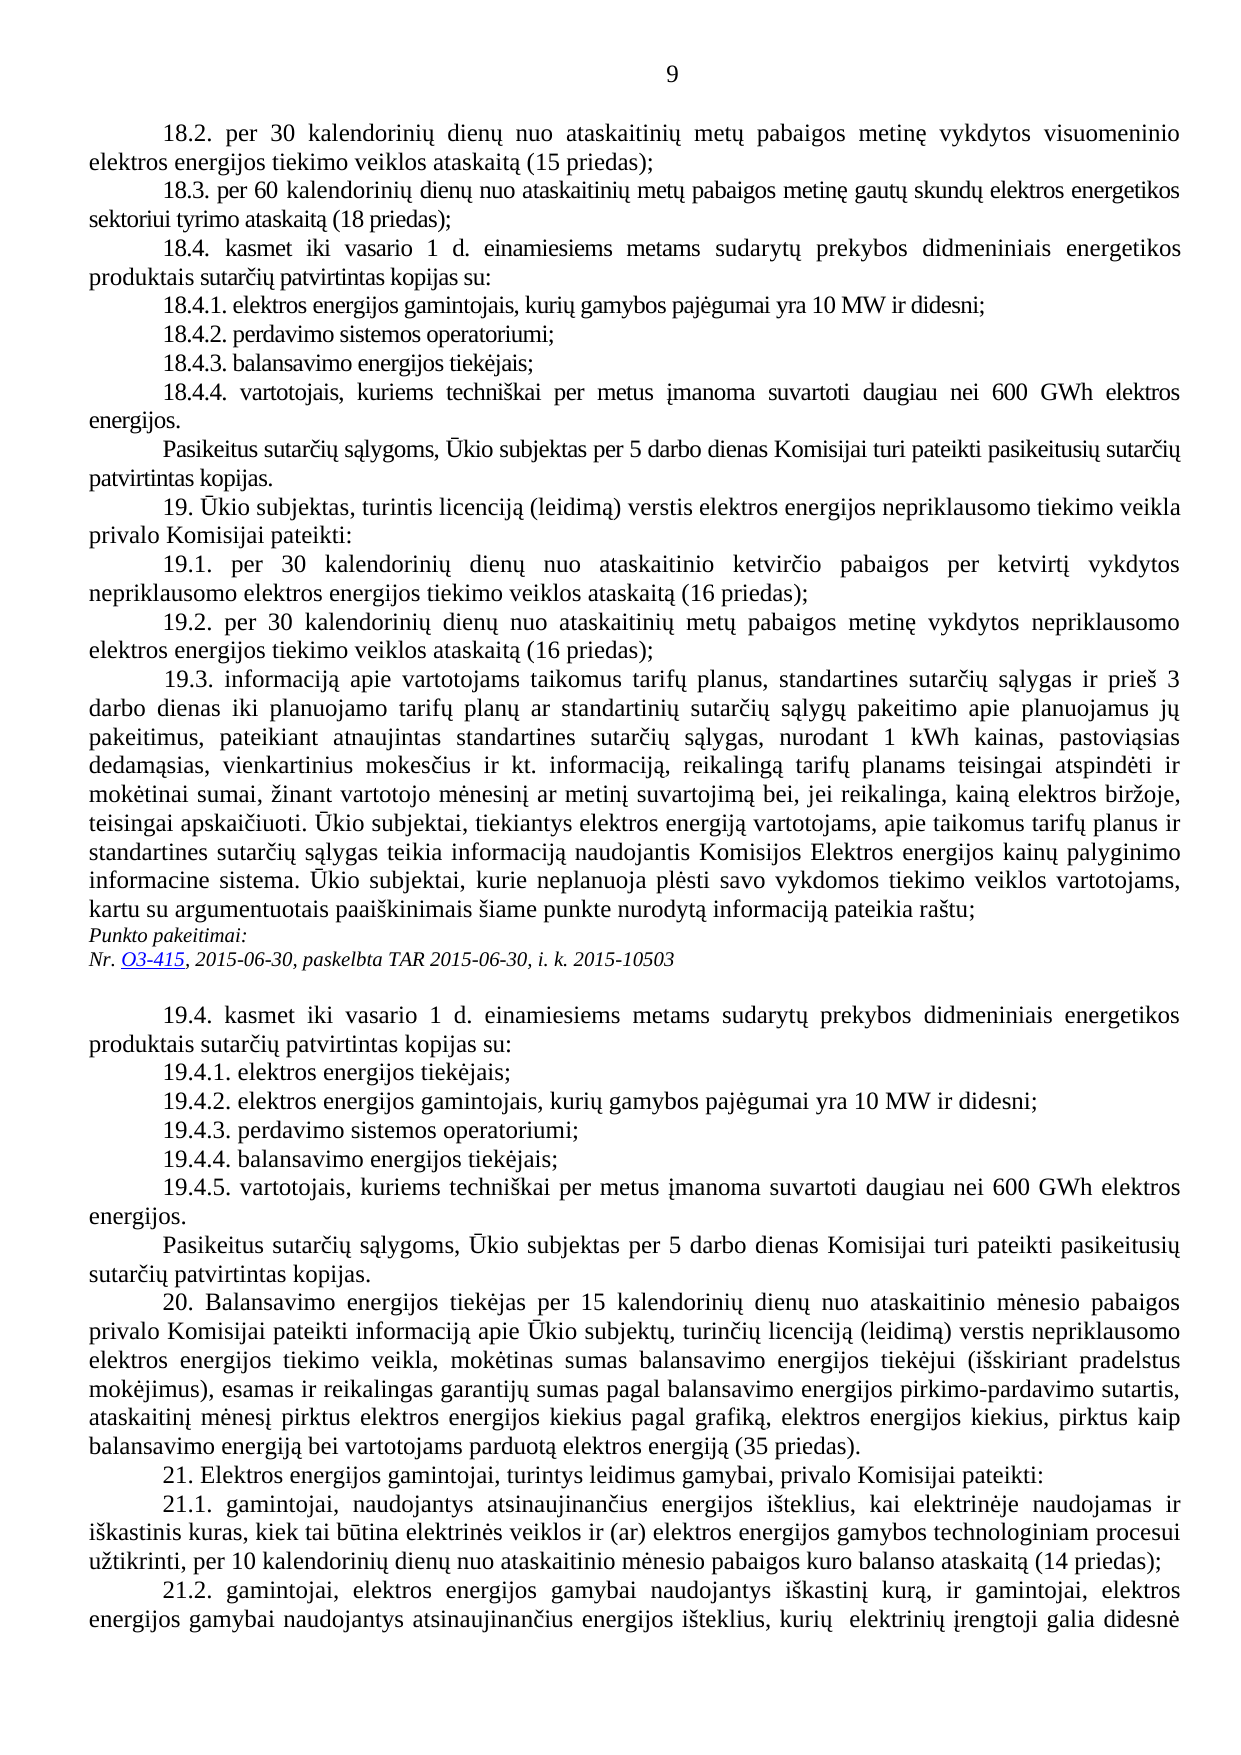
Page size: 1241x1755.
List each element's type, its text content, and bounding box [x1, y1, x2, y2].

text 19.2. per 30 kalendorinių dienų nuo ataskaitinių metų pabaigos metinę vykdytos nepriklausomo elektros energijos tiekimo veiklos ataskaitą (16 priedas); [89, 607, 1181, 664]
text 18.2. per 30 kalendorinių dienų nuo ataskaitinių metų pabaigos metinę vykdytos visuomeninio elektros energijos tiekimo veiklos ataskaitą (15 priedas); [89, 118, 1181, 176]
text 20. Balansavimo energijos tiekėjas per 15 kalendorinių dienų nuo ataskaitinio mėnesio pabaigos privalo Komisijai pateikti informaciją apie Ūkio subjektų, turinčių licenciją (leidimą) verstis nepriklausomo elektros energijos tiekimo veikla, mokėtinas sumas balansavimo energijos tiekėjui (išskiriant pradelstus mokėjimus), esamas ir reikalingas garantijų sumas pagal balansavimo energijos pirkimo-pardavimo sutartis, ataskaitinį mėnesį pirktus elektros energijos kiekius pagal grafiką, elektros energijos kiekius, pirktus kaip balansavimo energiją bei vartotojams parduotą elektros energiją (35 priedas). [89, 1287, 1181, 1460]
text 19.4.4. balansavimo energijos tiekėjais; [89, 1144, 1181, 1172]
text 21. Elektros energijos gamintojai, turintys leidimus gamybai, privalo Komisijai pateikti: [89, 1460, 1181, 1489]
text 18.4. kasmet iki vasario 1 d. einamiesiems metams sudarytų prekybos didmeniniais energetikos produktais sutarčių patvirtintas kopijas su: [89, 233, 1181, 291]
text 19. Ūkio subjektas, turintis licenciją (leidimą) verstis elektros energijos nepriklausomo tiekimo veikla privalo Komisijai pateikti: [89, 492, 1181, 549]
text 19.4.1. elektros energijos tiekėjais; [89, 1057, 1181, 1086]
text Punkto pakeitimai: [89, 923, 1181, 947]
text 19.4.5. vartotojais, kuriems techniškai per metus įmanoma suvartoti daugiau nei 600 GWh elektros energijos. [89, 1172, 1181, 1230]
text 21.2. gamintojai, elektros energijos gamybai naudojantys iškastinį kurą, ir gamintojai, elektros energijos gamybai naudojantys atsinaujinančius energijos išteklius, kurių elektrinių įrengtoji galia didesnė [89, 1575, 1181, 1632]
text Pasikeitus sutarčių sąlygoms, Ūkio subjektas per 5 darbo dienas Komisijai turi pateikti pasikeitusių sutarčių patvirtintas kopijas. [89, 1230, 1181, 1287]
text Nr. O3-415, 2015-06-30, paskelbta TAR 2015-06-30, i. k. 2015-10503 [89, 947, 1181, 971]
text 18.4.1. elektros energijos gamintojais, kurių gamybos pajėgumai yra 10 MW ir didesni; [89, 291, 1181, 319]
text 19.1. per 30 kalendorinių dienų nuo ataskaitinio ketvirčio pabaigos per ketvirtį vykdytos nepriklausomo elektros energijos tiekimo veiklos ataskaitą (16 priedas); [89, 549, 1181, 607]
text 19.4.3. perdavimo sistemos operatoriumi; [89, 1115, 1181, 1144]
text 18.4.3. balansavimo energijos tiekėjais; [89, 348, 1181, 377]
text Pasikeitus sutarčių sąlygoms, Ūkio subjektas per 5 darbo dienas Komisijai turi pateikti pasikeitusių sutarčių patvirtintas kopijas. [89, 434, 1181, 492]
text 18.4.2. perdavimo sistemos operatoriumi; [89, 319, 1181, 348]
text 19.3. informaciją apie vartotojams taikomus tarifų planus, standartines sutarčių sąlygas ir prieš 3 darbo dienas iki planuojamo tarifų planų ar standartinių sutarčių sąlygų pakeitimo apie planuojamus jų pakeitimus, pateikiant atnaujintas standartines sutarčių sąlygas, nurodant 1 kWh kainas, pastoviąsias dedamąsias, vienkartinius mokesčius ir kt. informaciją, reikalingą tarifų planams teisingai atspindėti ir mokėtinai sumai, žinant vartotojo mėnesinį ar metinį suvartojimą bei, jei reikalinga, kainą elektros biržoje, teisingai apskaičiuoti. Ūkio subjektai, tiekiantys elektros energiją vartotojams, apie taikomus tarifų planus ir standartines sutarčių sąlygas teikia informaciją naudojantis Komisijos Elektros energijos kainų palyginimo informacine sistema. Ūkio subjektai, kurie neplanuoja plėsti savo vykdomos tiekimo veiklos vartotojams, kartu su argumentuotais paaiškinimais šiame punkte nurodytą informaciją pateikia raštu; [89, 664, 1181, 923]
text 18.3. per 60 kalendorinių dienų nuo ataskaitinių metų pabaigos metinę gautų skundų elektros energetikos sektoriui tyrimo ataskaitą (18 priedas); [89, 176, 1181, 233]
text 19.4. kasmet iki vasario 1 d. einamiesiems metams sudarytų prekybos didmeniniais energetikos produktais sutarčių patvirtintas kopijas su: [89, 1000, 1181, 1057]
text 21.1. gamintojai, naudojantys atsinaujinančius energijos išteklius, kai elektrinėje naudojamas ir iškastinis kuras, kiek tai būtina elektrinės veiklos ir (ar) elektros energijos gamybos technologiniam procesui užtikrinti, per 10 kalendorinių dienų nuo ataskaitinio mėnesio pabaigos kuro balanso ataskaitą (14 priedas); [89, 1489, 1181, 1575]
text 18.4.4. vartotojais, kuriems techniškai per metus įmanoma suvartoti daugiau nei 600 GWh elektros energijos. [89, 377, 1181, 434]
text 19.4.2. elektros energijos gamintojais, kurių gamybos pajėgumai yra 10 MW ir didesni; [89, 1086, 1181, 1115]
